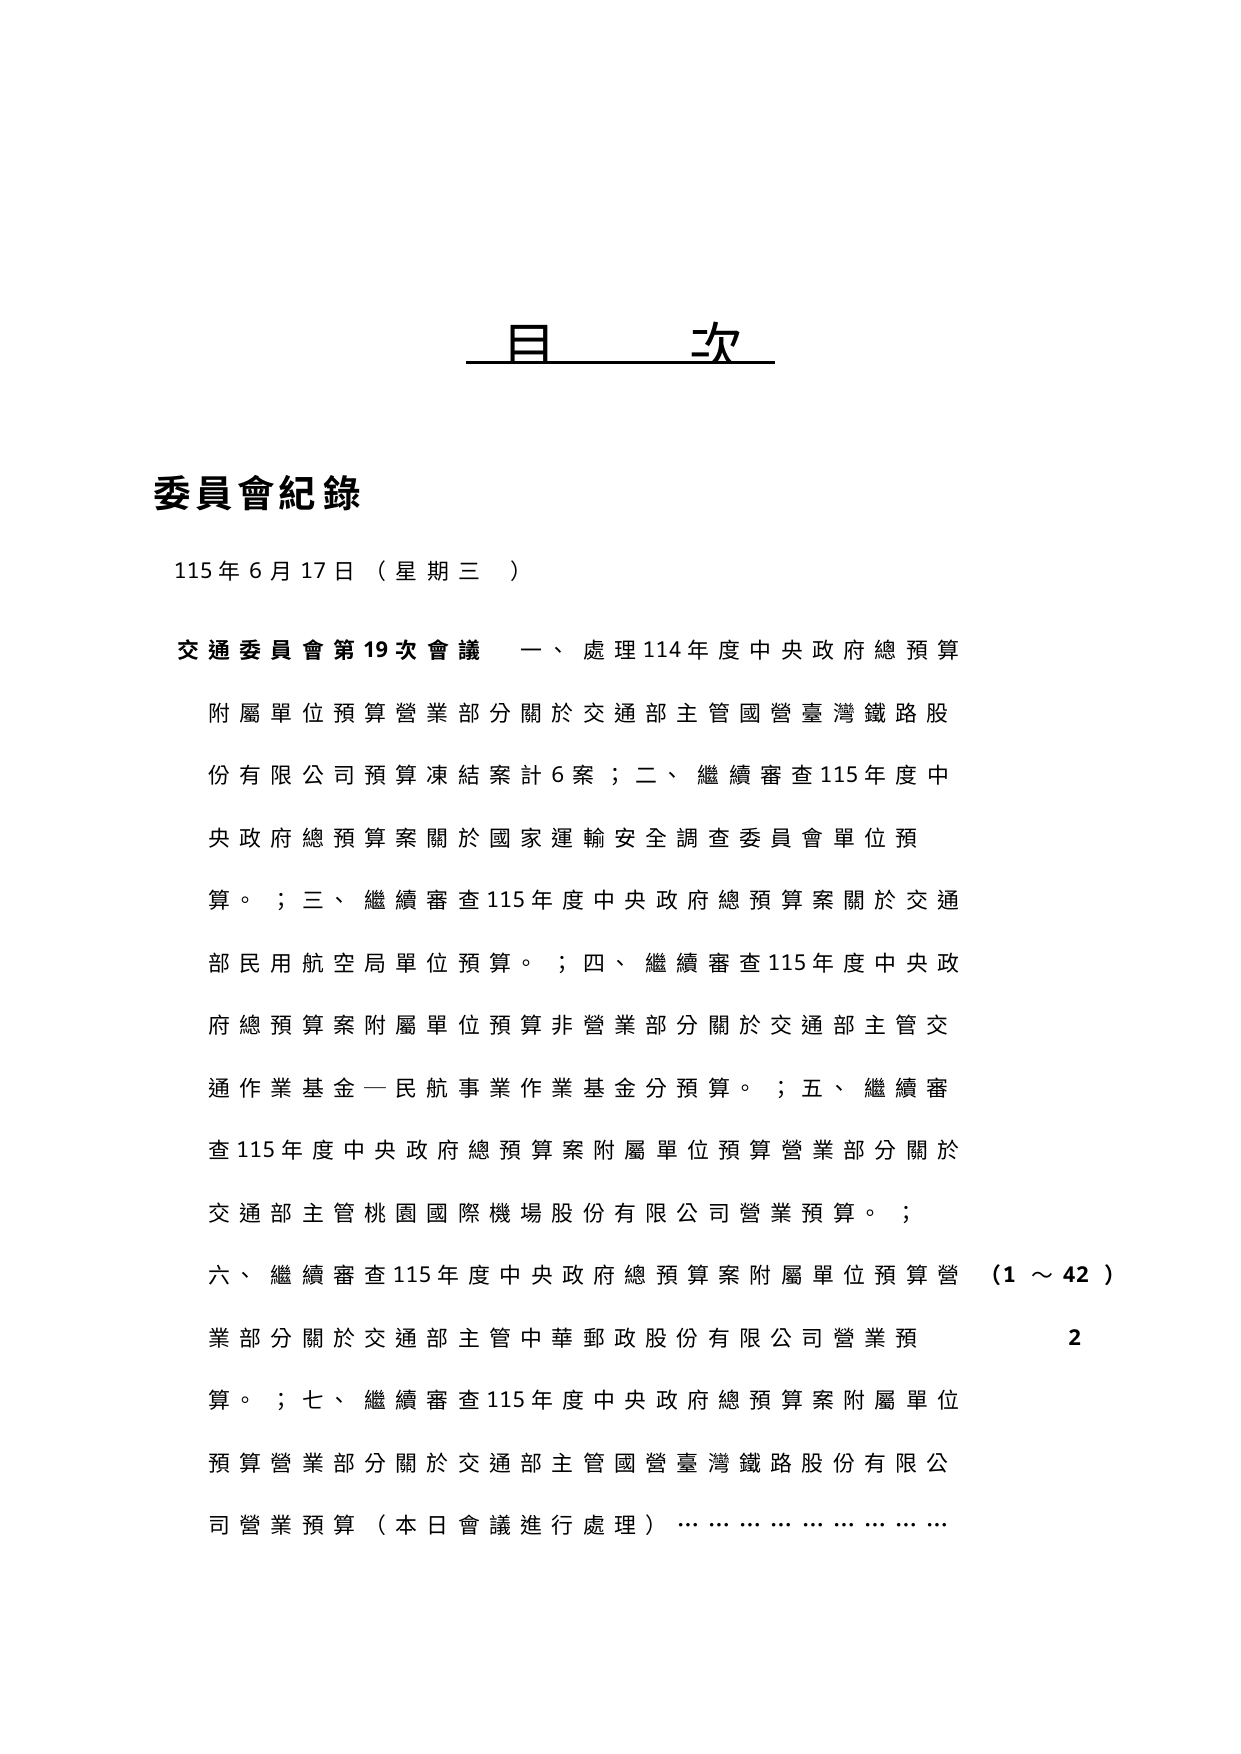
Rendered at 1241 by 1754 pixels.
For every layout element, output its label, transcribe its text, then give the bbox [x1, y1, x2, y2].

table_header 目 次 [466, 281, 774, 361]
table_cell 交通委員會第19次會議 一、處理114年度中央政府總預算附屬單位預算營業部分關於交通部主管國營臺灣鐵路股份有限公司預算凍結案計6案；二、繼續審查115年度中央政府總預算案關於國家運輸安全調查委員會單位預算。；三、繼續審查115年度中央政府總預算案關於交通部民用航空局單位預算。；四、繼續審查115年度中央政府總預算案附屬單位預算非營業部分關於交通部主管交通作業基金─民航事業作業基金分預算。；五、繼續審查115年度中央政府總預算案附屬單位預算營業部分關於交通部主管桃園國際機場股份有限公司營業預算。；六、繼續審查115年度中央政府總預算案附屬單位預算營業部分關於交通部主管中華郵政股份有限公司營業預算。；七、繼續審查115年度中央政府總預算案附屬單位預算營業部分關於交通部主管國營臺灣鐵路股份有限公司營業預算（本日會議進行處理）……………………… [150, 618, 967, 1556]
table_cell 422 [1053, 618, 1091, 1556]
table_cell ～ [1023, 618, 1053, 1556]
table_cell ） [1091, 618, 1108, 1556]
table_cell 1 [986, 618, 1023, 1556]
table_cell （ [967, 618, 986, 1556]
table_header 委員會紀錄 115年6月17日（星期三 ） [150, 443, 1108, 618]
